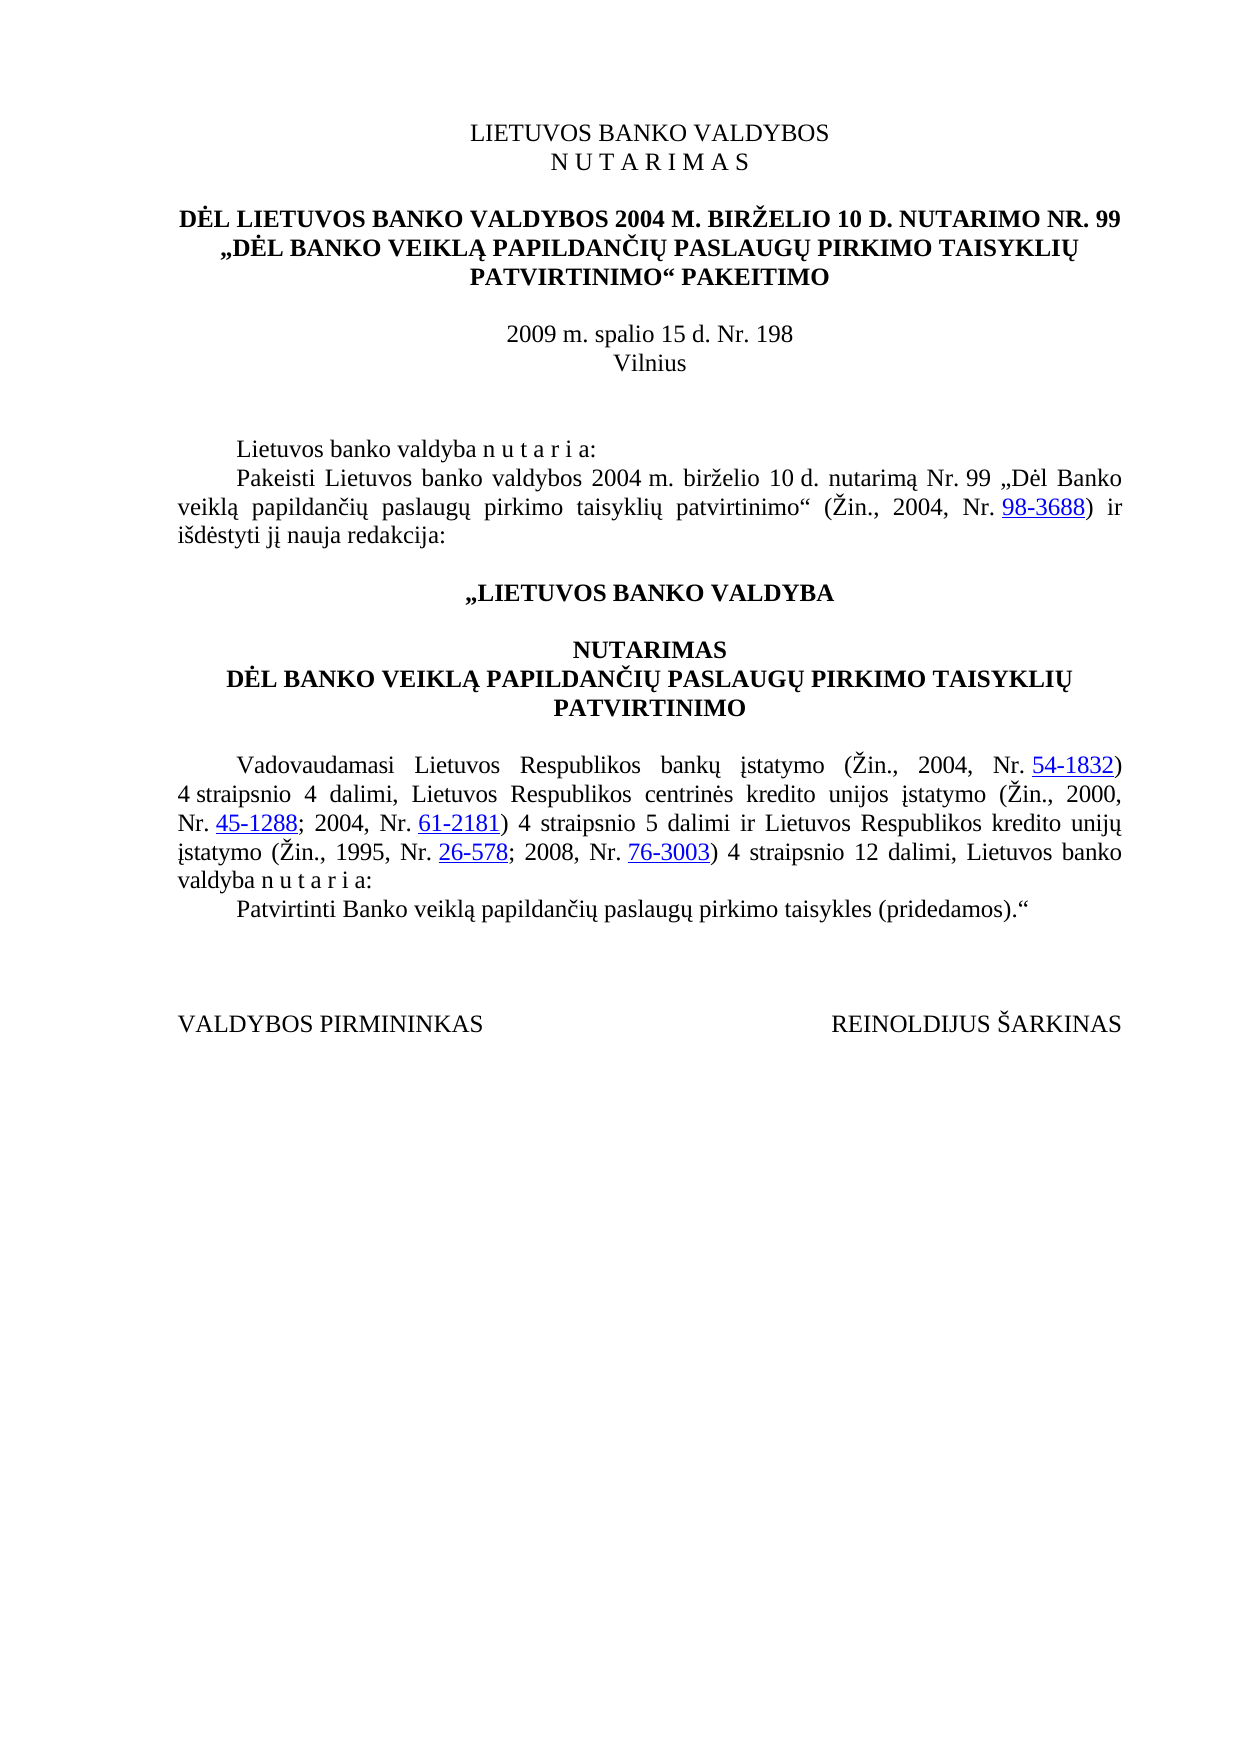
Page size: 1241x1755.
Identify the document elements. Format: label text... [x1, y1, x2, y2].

text NUTARIMAS [177, 636, 1122, 664]
text 2009 m. spalio 15 d. Nr. 198 [177, 319, 1122, 348]
text Valdybos pirmininkas Reinoldijus Šarkinas [177, 1009, 1122, 1038]
text Vilnius [177, 348, 1122, 377]
text Lietuvos banko valdyba n u t a r i a: [177, 434, 1122, 463]
text DĖL BANKO VEIKLĄ PAPILDANČIŲ PASLAUGŲ PIRKIMO TAISYKLIŲ PATVIRTINIMO [177, 664, 1122, 722]
text Patvirtinti Banko veiklą papildančių paslaugų pirkimo taisykles (pridedamos).“ [177, 894, 1122, 923]
text Pakeisti Lietuvos banko valdybos 2004 m. birželio 10 d. nutarimą Nr. 99 „Dėl Banko veiklą papildančių paslaugų pirkimo taisyklių patvirtinimo“ (Žin., 2004, Nr. 98-3688) ir išdėstyti jį nauja redakcija: [177, 463, 1122, 549]
text Vadovaudamasi Lietuvos Respublikos bankų įstatymo (Žin., 2004, Nr. 54-1832) 4 straipsnio 4 dalimi, Lietuvos Respublikos centrinės kredito unijos įstatymo (Žin., 2000, Nr. 45-1288; 2004, Nr. 61-2181) 4 straipsnio 5 dalimi ir Lietuvos Respublikos kredito unijų įstatymo (Žin., 1995, Nr. 26-578; 2008, Nr. 76-3003) 4 straipsnio 12 dalimi, Lietuvos banko valdyba n u t a r i a: [177, 751, 1122, 894]
text LIETUVOS BANKO VALDYBOS [177, 118, 1122, 147]
text DĖL Lietuvos banko valdybos 2004 m. birželio 10 d. nutarimo Nr. 99 „Dėl Banko veiklą papildančių paslaugų pirkimo taisyklių patvirtinimo“ pakeitimo [177, 204, 1122, 291]
text N U T A R I M A S [177, 147, 1122, 176]
text „LIETUVOS BANKO VALDYBA [177, 578, 1122, 607]
